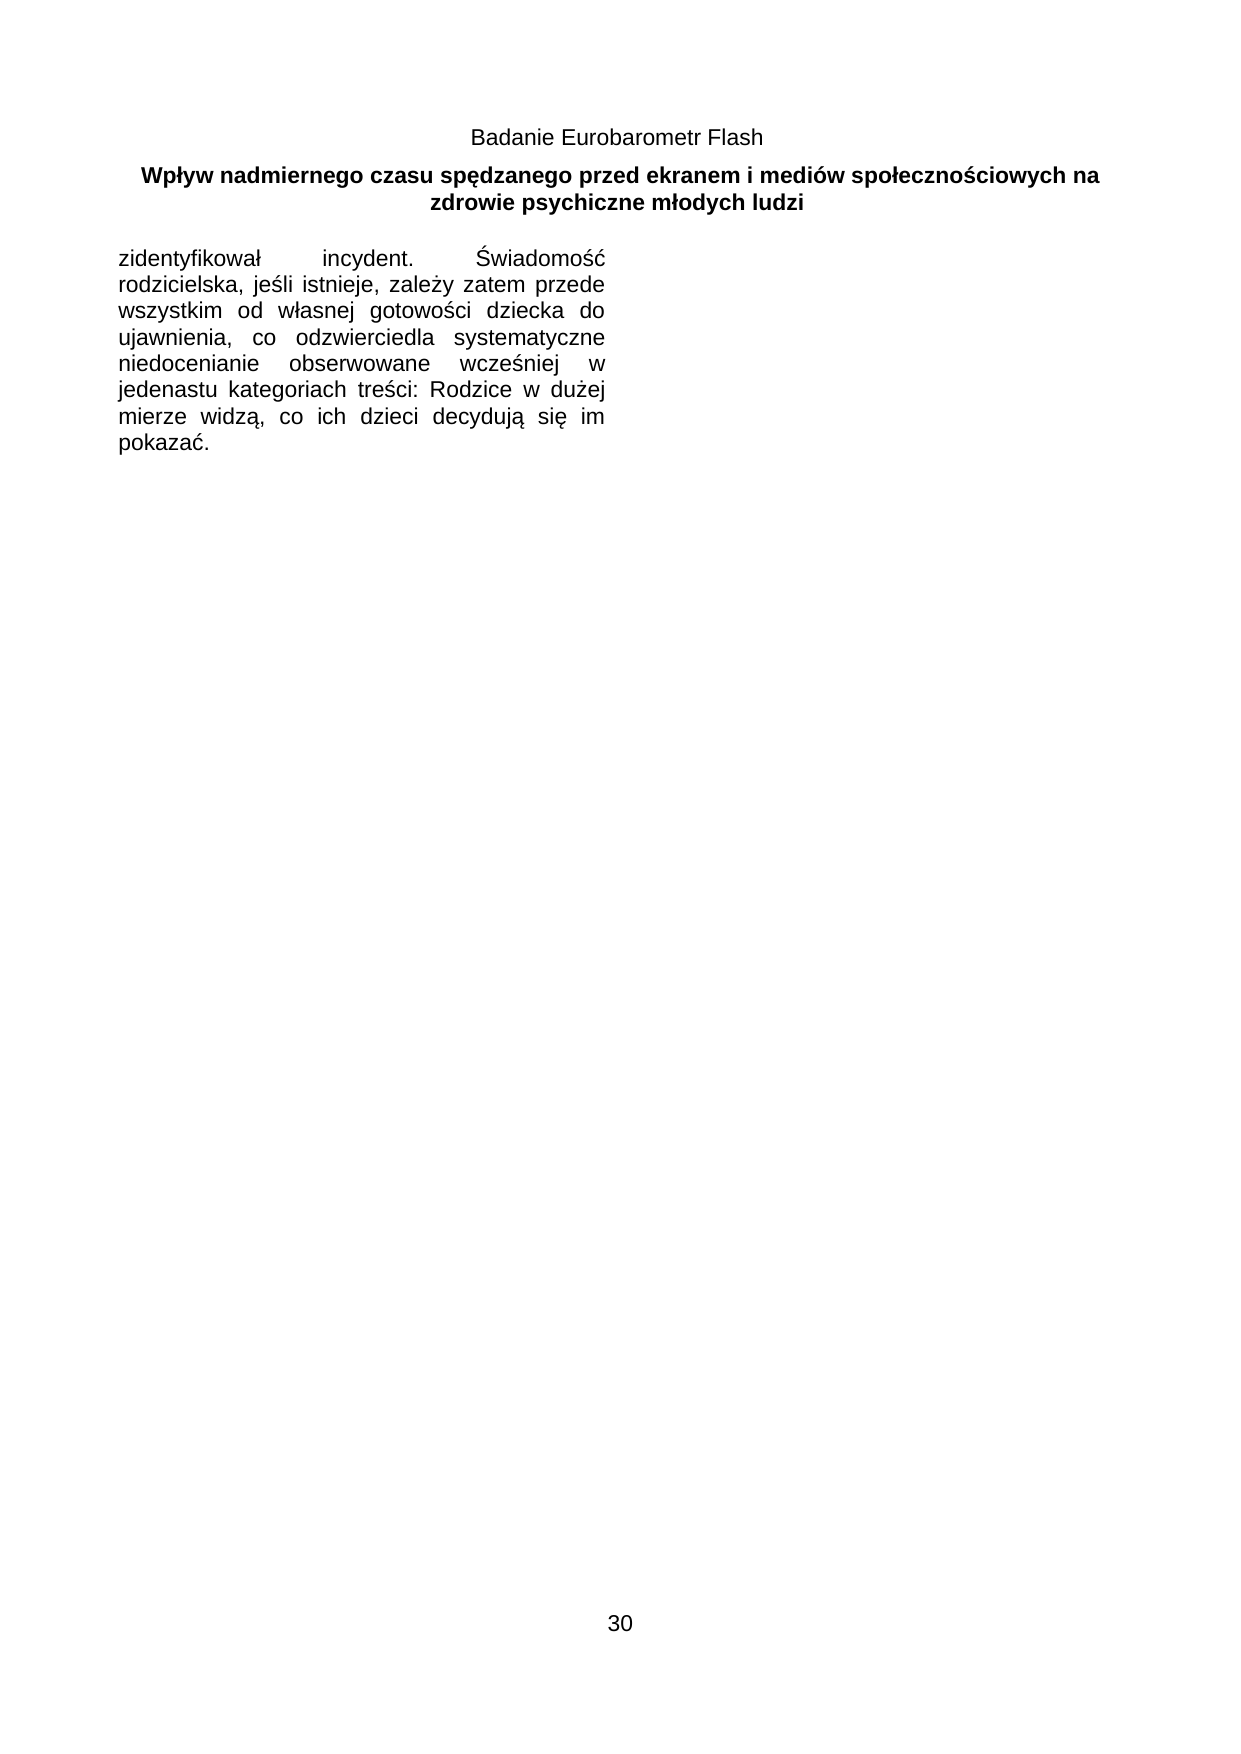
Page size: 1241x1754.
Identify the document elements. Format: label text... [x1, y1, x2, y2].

text zidentyfikował incydent. Świadomość rodzicielska, jeśli istnieje, zależy zatem przede wszystkim od własnej gotowości dziecka do ujawnienia, co odzwierciedla systematyczne niedocenianie obserwowane wcześniej w jedenastu kategoriach treści: Rodzice w dużej mierze widzą, co ich dzieci decydują się im pokazać. [118, 244, 605, 455]
